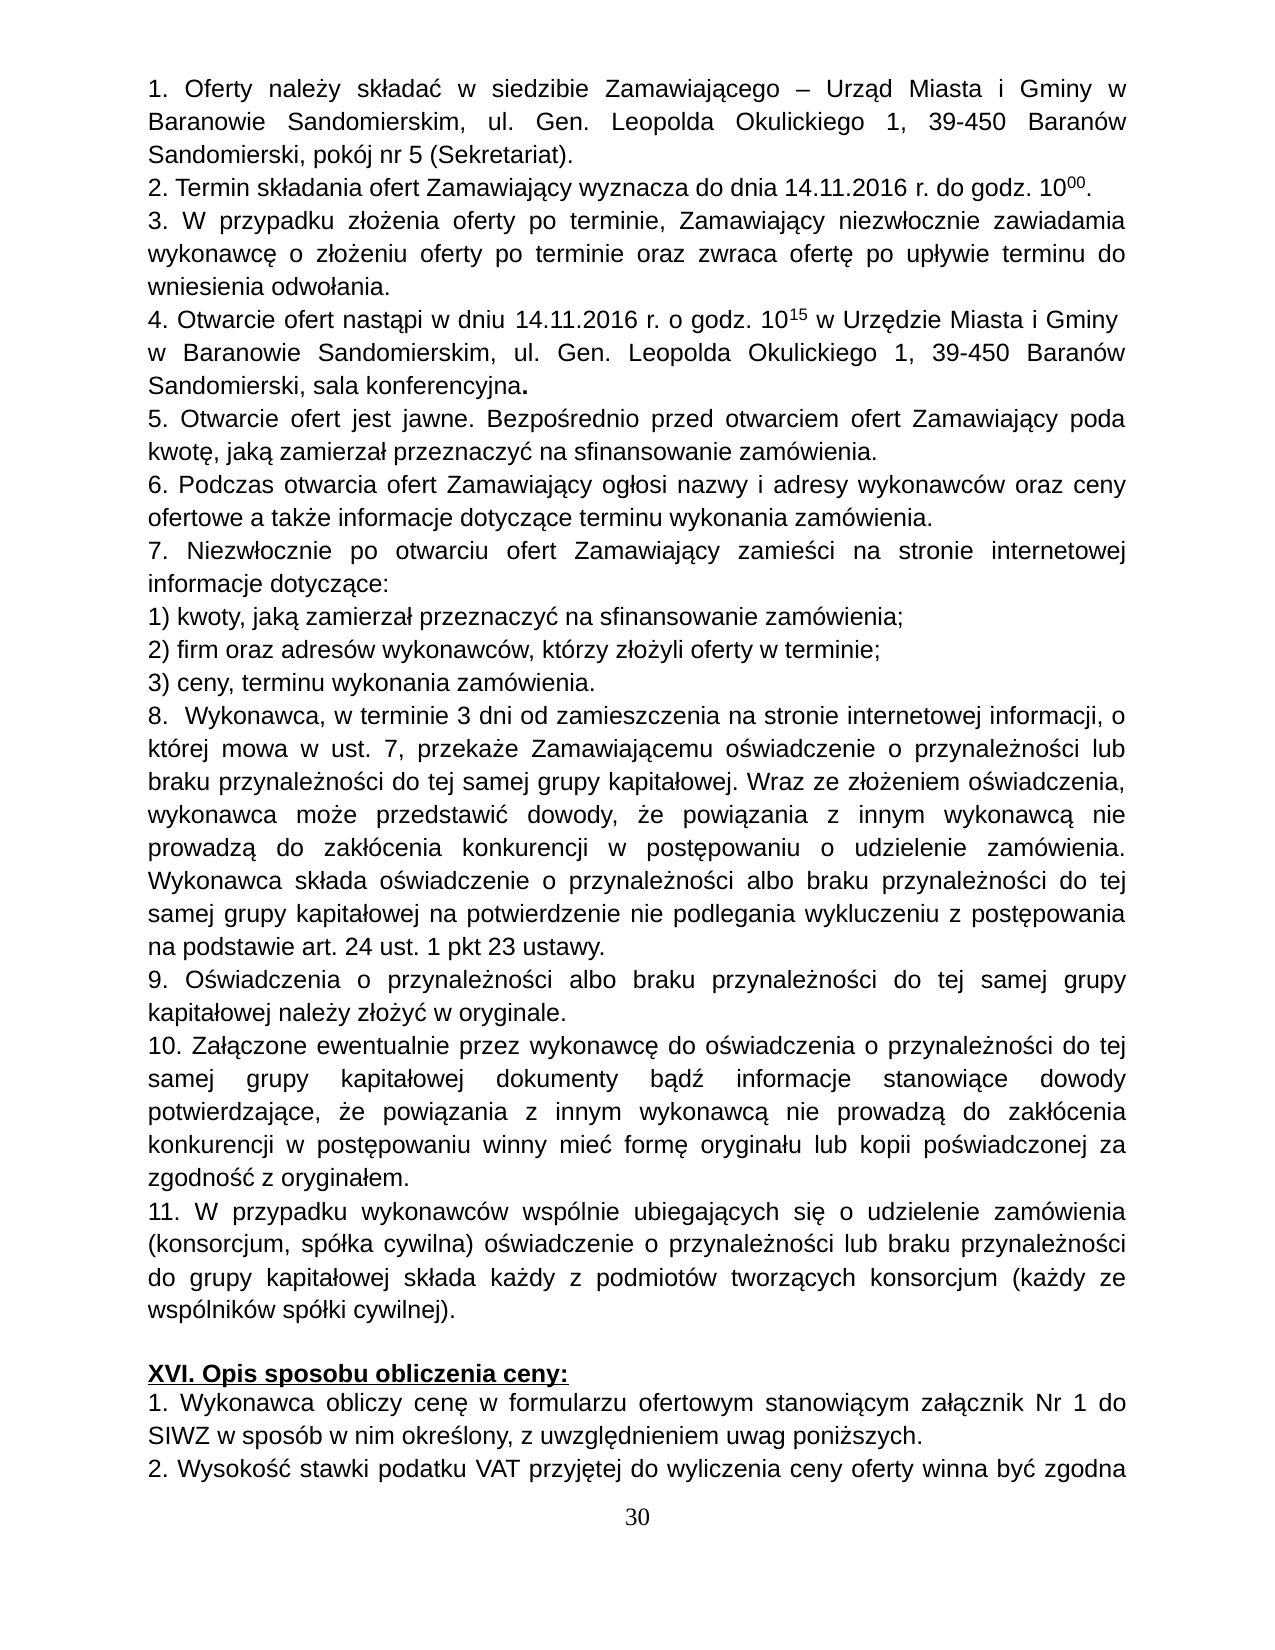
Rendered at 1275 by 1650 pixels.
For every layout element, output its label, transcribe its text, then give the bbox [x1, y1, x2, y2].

text 10. Załączone ewentualnie przez wykonawcę do oświadczenia o przynależności do tej samej grupy kapitałowej dokumenty bądź informacje stanowiące dowody potwierdzające, że powiązania z innym wykonawcą nie prowadzą do zakłócenia konkurencji w postępowaniu winny mieć formę oryginału lub kopii poświadczonej za zgodność z oryginałem. [148, 1031, 1127, 1192]
text 1) kwoty, jaką zamierzał przeznaczyć na sfinansowanie zamówienia; [148, 602, 1127, 631]
text 1. Wykonawca obliczy cenę w formularzu ofertowym stanowiącym załącznik Nr 1 do SIWZ w sposób w nim określony, z uwzględnieniem uwag poniższych. [148, 1388, 1127, 1449]
text 5. Otwarcie ofert jest jawne. Bezpośrednio przed otwarciem ofert Zamawiający poda kwotę, jaką zamierzał przeznaczyć na sfinansowanie zamówienia. [148, 404, 1127, 466]
text 1. Oferty należy składać w siedzibie Zamawiającego – Urząd Miasta i Gminy w Baranowie Sandomierskim, ul. Gen. Leopolda Okulickiego 1, 39-450 Baranów Sandomierski, pokój nr 5 (Sekretariat). [148, 74, 1127, 168]
text 11. W przypadku wykonawców wspólnie ubiegających się o udzielenie zamówienia (konsorcjum, spółka cywilna) oświadczenie o przynależności lub braku przynależności do grupy kapitałowej składa każdy z podmiotów tworzących konsorcjum (każdy ze wspólników spółki cywilnej). [148, 1196, 1127, 1324]
text 7. Niezwłocznie po otwarciu ofert Zamawiający zamieści na stronie internetowej informacje dotyczące: [148, 536, 1127, 598]
text 2) firm oraz adresów wykonawców, którzy złożyli oferty w terminie; [148, 635, 1127, 664]
text 2. Wysokość stawki podatku VAT przyjętej do wyliczenia ceny oferty winna być zgodna [148, 1454, 1127, 1483]
text 3) ceny, terminu wykonania zamówienia. [148, 668, 1127, 697]
text 6. Podczas otwarcia ofert Zamawiający ogłosi nazwy i adresy wykonawców oraz ceny ofertowe a także informacje dotyczące terminu wykonania zamówienia. [148, 470, 1127, 532]
text 4. Otwarcie ofert nastąpi w dniu 14.11.2016 r. o godz. 1015 w Urzędzie Miasta i Gminy w Baranowie Sandomierskim, ul. Gen. Leopolda Okulickiego 1, 39-450 Baranów Sandomierski, sala konferencyjna. [148, 305, 1127, 400]
text 3. W przypadku złożenia oferty po terminie, Zamawiający niezwłocznie zawiadamia wykonawcę o złożeniu oferty po terminie oraz zwraca ofertę po upływie terminu do wniesienia odwołania. [148, 206, 1127, 301]
text 2. Termin składania ofert Zamawiający wyznacza do dnia 14.11.2016 r. do godz. 1000. [148, 173, 1127, 202]
text 9. Oświadczenia o przynależności albo braku przynależności do tej samej grupy kapitałowej należy złożyć w oryginale. [148, 965, 1127, 1027]
text 8. Wykonawca, w terminie 3 dni od zamieszczenia na stronie internetowej informacji, o której mowa w ust. 7, przekaże Zamawiającemu oświadczenie o przynależności lub braku przynależności do tej samej grupy kapitałowej. Wraz ze złożeniem oświadczenia, wykonawca może przedstawić dowody, że powiązania z innym wykonawcą nie prowadzą do zakłócenia konkurencji w postępowaniu o udzielenie zamówienia. Wykonawca składa oświadczenie o przynależności albo braku przynależności do tej samej grupy kapitałowej na potwierdzenie nie podlegania wykluczeniu z postępowania na podstawie art. 24 ust. 1 pkt 23 ustawy. [148, 701, 1127, 961]
text XVI. Opis sposobu obliczenia ceny: [148, 1359, 1127, 1388]
